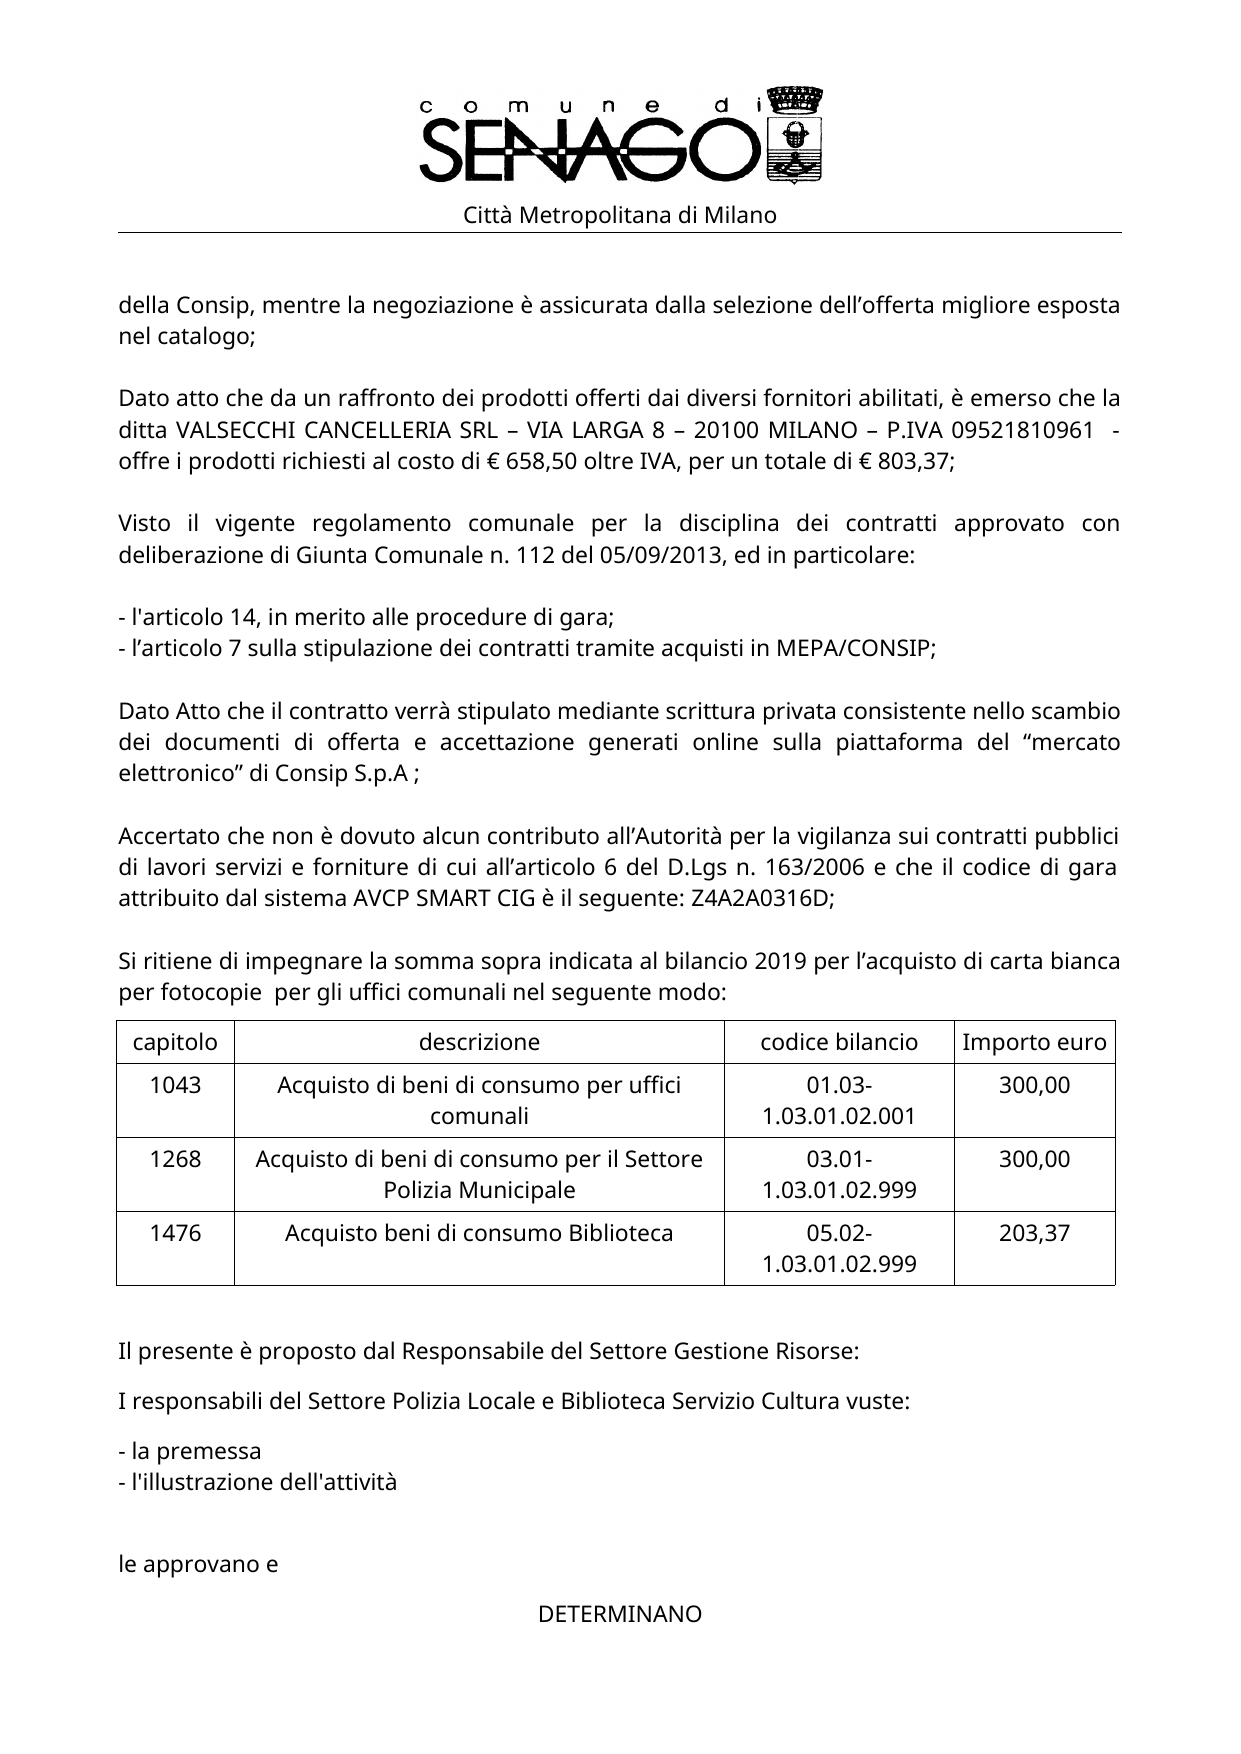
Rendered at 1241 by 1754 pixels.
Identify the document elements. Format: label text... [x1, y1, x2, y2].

text I responsabili del Settore Polizia Locale e Biblioteca Servizio Cultura vuste: [118, 1385, 1122, 1416]
table_cell 05.02-1.03.01.02.999 [725, 1212, 954, 1285]
table_header capitolo [117, 1021, 234, 1063]
table_cell Acquisto di beni di consumo per uffici comunali [235, 1064, 724, 1137]
text Accertato che non è dovuto alcun contributo all’Autorità per la vigilanza sui contratti pubblici di lavori servizi e forniture di cui all’articolo 6 del D.Lgs n. 163/2006 e che il codice di gara attribuito dal sistema AVCP SMART CIG è il seguente: Z4A2A0316D; [118, 820, 1120, 914]
table_cell 300,00 [955, 1138, 1115, 1211]
text Visto il vigente regolamento comunale per la disciplina dei contratti approvato con deliberazione di Giunta Comunale n. 112 del 05/09/2013, ed in particolare: [118, 507, 1122, 570]
text della Consip, mentre la negoziazione è assicurata dalla selezione dell’offerta migliore esposta nel catalogo; [118, 289, 1122, 351]
text Si ritiene di impegnare la somma sopra indicata al bilancio 2019 per l’acquisto di carta bianca per fotocopie per gli uffici comunali nel seguente modo: [118, 945, 1122, 1007]
table_cell 1043 [117, 1064, 234, 1137]
table_header descrizione [235, 1021, 724, 1063]
text Dato Atto che il contratto verrà stipulato mediante scrittura privata consistente nello scambio dei documenti di offerta e accettazione generati online sulla piattaforma del “mercato elettronico” di Consip S.p.A ; [118, 695, 1122, 789]
text Dato atto che da un raffronto dei prodotti offerti dai diversi fornitori abilitati, è emerso che la ditta VALSECCHI CANCELLERIA SRL – VIA LARGA 8 – 20100 MILANO – P.IVA 09521810961 - offre i prodotti richiesti al costo di € 658,50 oltre IVA, per un totale di € 803,37; [118, 382, 1122, 476]
table_cell Acquisto di beni di consumo per il Settore Polizia Municipale [235, 1138, 724, 1211]
picture [411, 84, 830, 190]
text - l'articolo 14, in merito alle procedure di gara; [118, 601, 1122, 632]
table_header Importo euro [955, 1021, 1115, 1063]
text - l'illustrazione dell'attività [118, 1466, 1122, 1497]
table_cell 300,00 [955, 1064, 1115, 1137]
table_cell 1476 [117, 1212, 234, 1285]
text - l’articolo 7 sulla stipulazione dei contratti tramite acquisti in MEPA/CONSIP; [118, 632, 1122, 664]
text le approvano e [118, 1547, 1122, 1579]
text Il presente è proposto dal Responsabile del Settore Gestione Risorse: [118, 1335, 1122, 1366]
table_cell 01.03-1.03.01.02.001 [725, 1064, 954, 1137]
table_header codice bilancio [725, 1021, 954, 1063]
text - la premessa [118, 1435, 1122, 1466]
table_cell 1268 [117, 1138, 234, 1211]
table_cell 203,37 [955, 1212, 1115, 1285]
text DETERMINANO [118, 1597, 1122, 1629]
table_cell 03.01-1.03.01.02.999 [725, 1138, 954, 1211]
table_cell Acquisto beni di consumo Biblioteca [235, 1212, 724, 1285]
